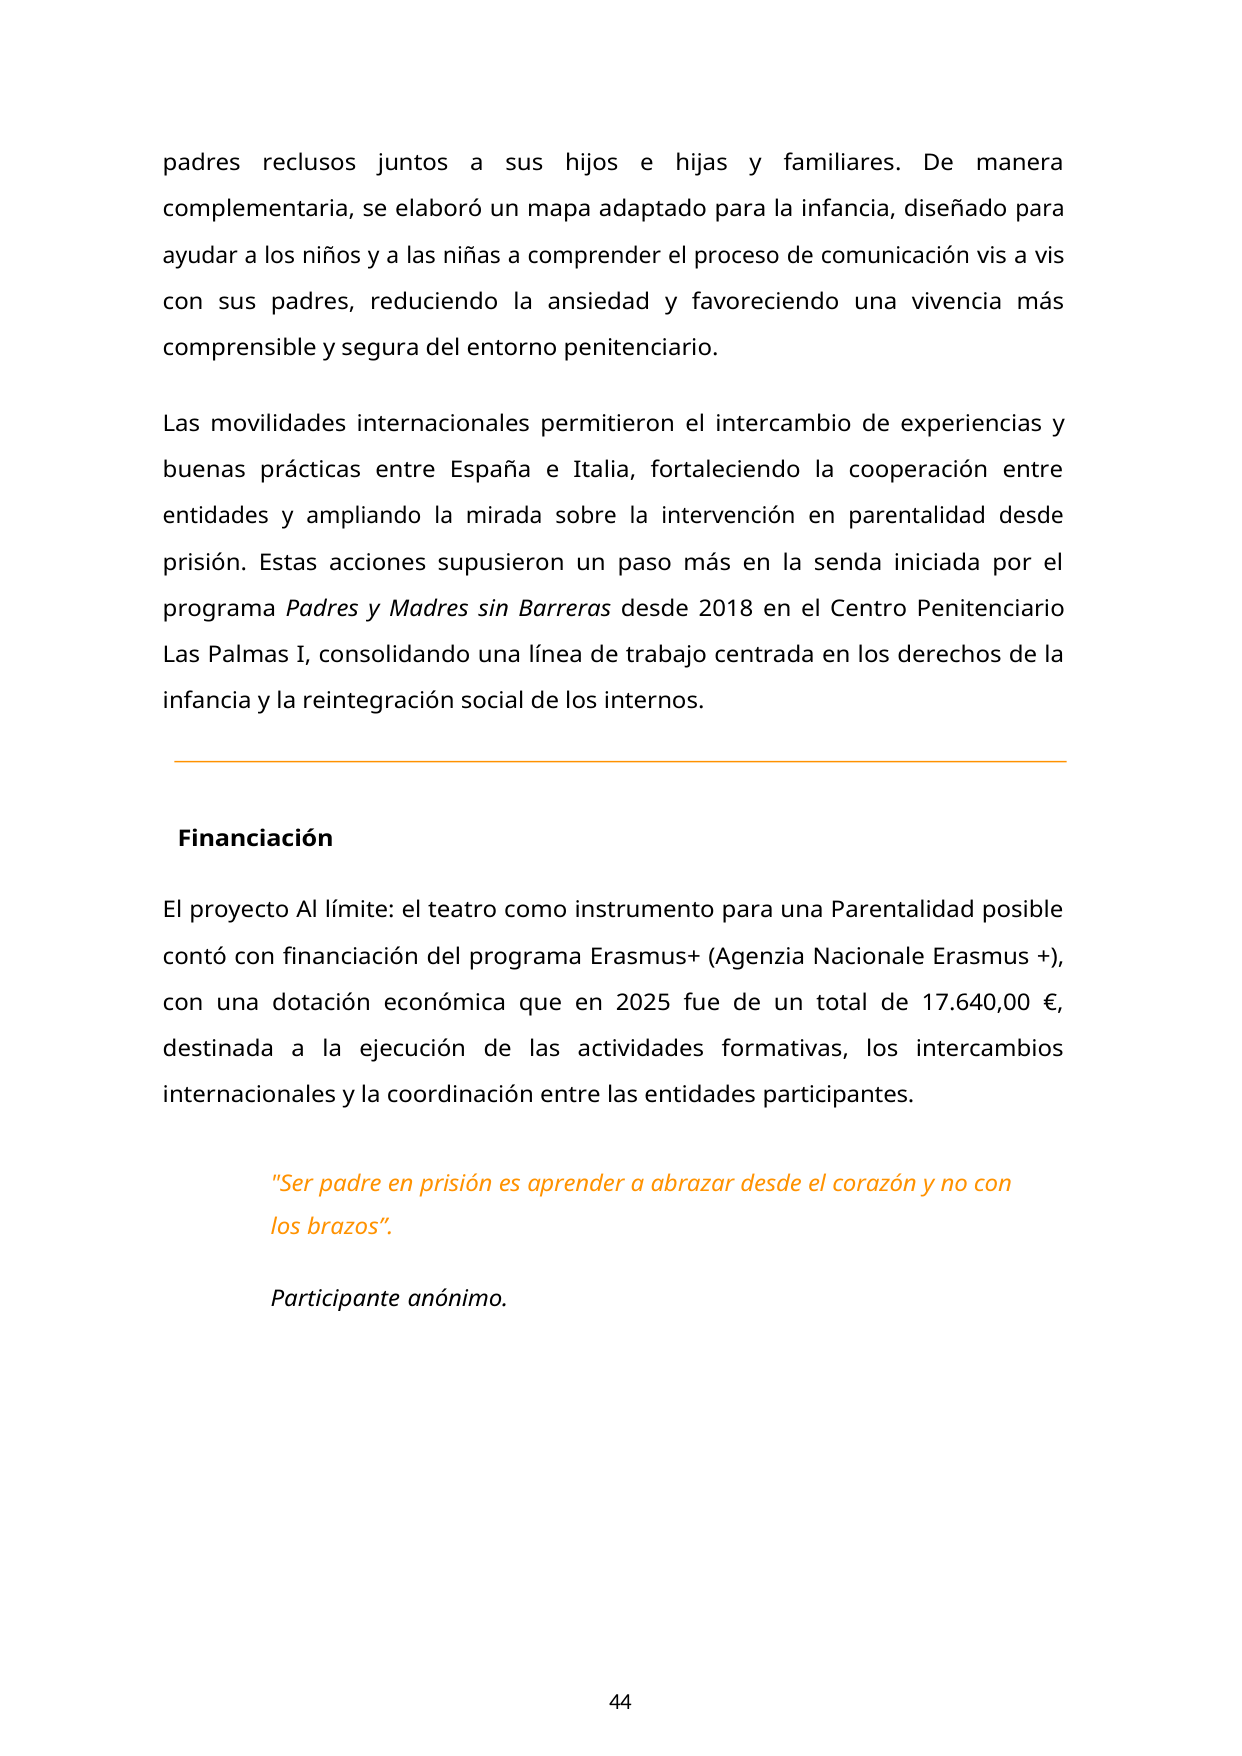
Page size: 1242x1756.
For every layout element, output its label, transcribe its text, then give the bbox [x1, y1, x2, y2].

text "Ser padre en prisión es aprender a abrazar desde el corazón y no con los brazos”. [270, 1167, 1023, 1241]
text padres reclusos juntos a sus hijos e hijas y familiares. De manera complementaria, se elaboró un mapa adaptado para la infancia, diseñado para ayudar a los niños y a las niñas a comprender el proceso de comunicación vis a vis con sus padres, reduciendo la ansiedad y favoreciendo una vivencia más comprensible y segura del entorno penitenciario. [162, 146, 1065, 362]
text El proyecto Al límite: el teatro como instrumento para una Parentalidad posible contó con financiación del programa Erasmus+ (Agenzia Nacionale Erasmus +), con una dotación económica que en 2025 fue de un total de 17.640,00 €, destinada a la ejecución de las actividades formativas, los intercambios internacionales y la coordinación entre las entidades participantes. [162, 893, 1064, 1110]
text Participante anónimo. [270, 1282, 1023, 1310]
subtitle Financiación [177, 822, 1153, 853]
text Las movilidades internacionales permitieron el intercambio de experiencias y buenas prácticas entre España e Italia, fortaleciendo la cooperación entre entidades y ampliando la mirada sobre la intervención en parentalidad desde prisión. Estas acciones supusieron un paso más en la senda iniciada por el programa Padres y Madres sin Barreras desde 2018 en el Centro Penitenciario Las Palmas I, consolidando una línea de trabajo centrada en los derechos de la infancia y la reintegración social de los internos. [162, 407, 1065, 715]
